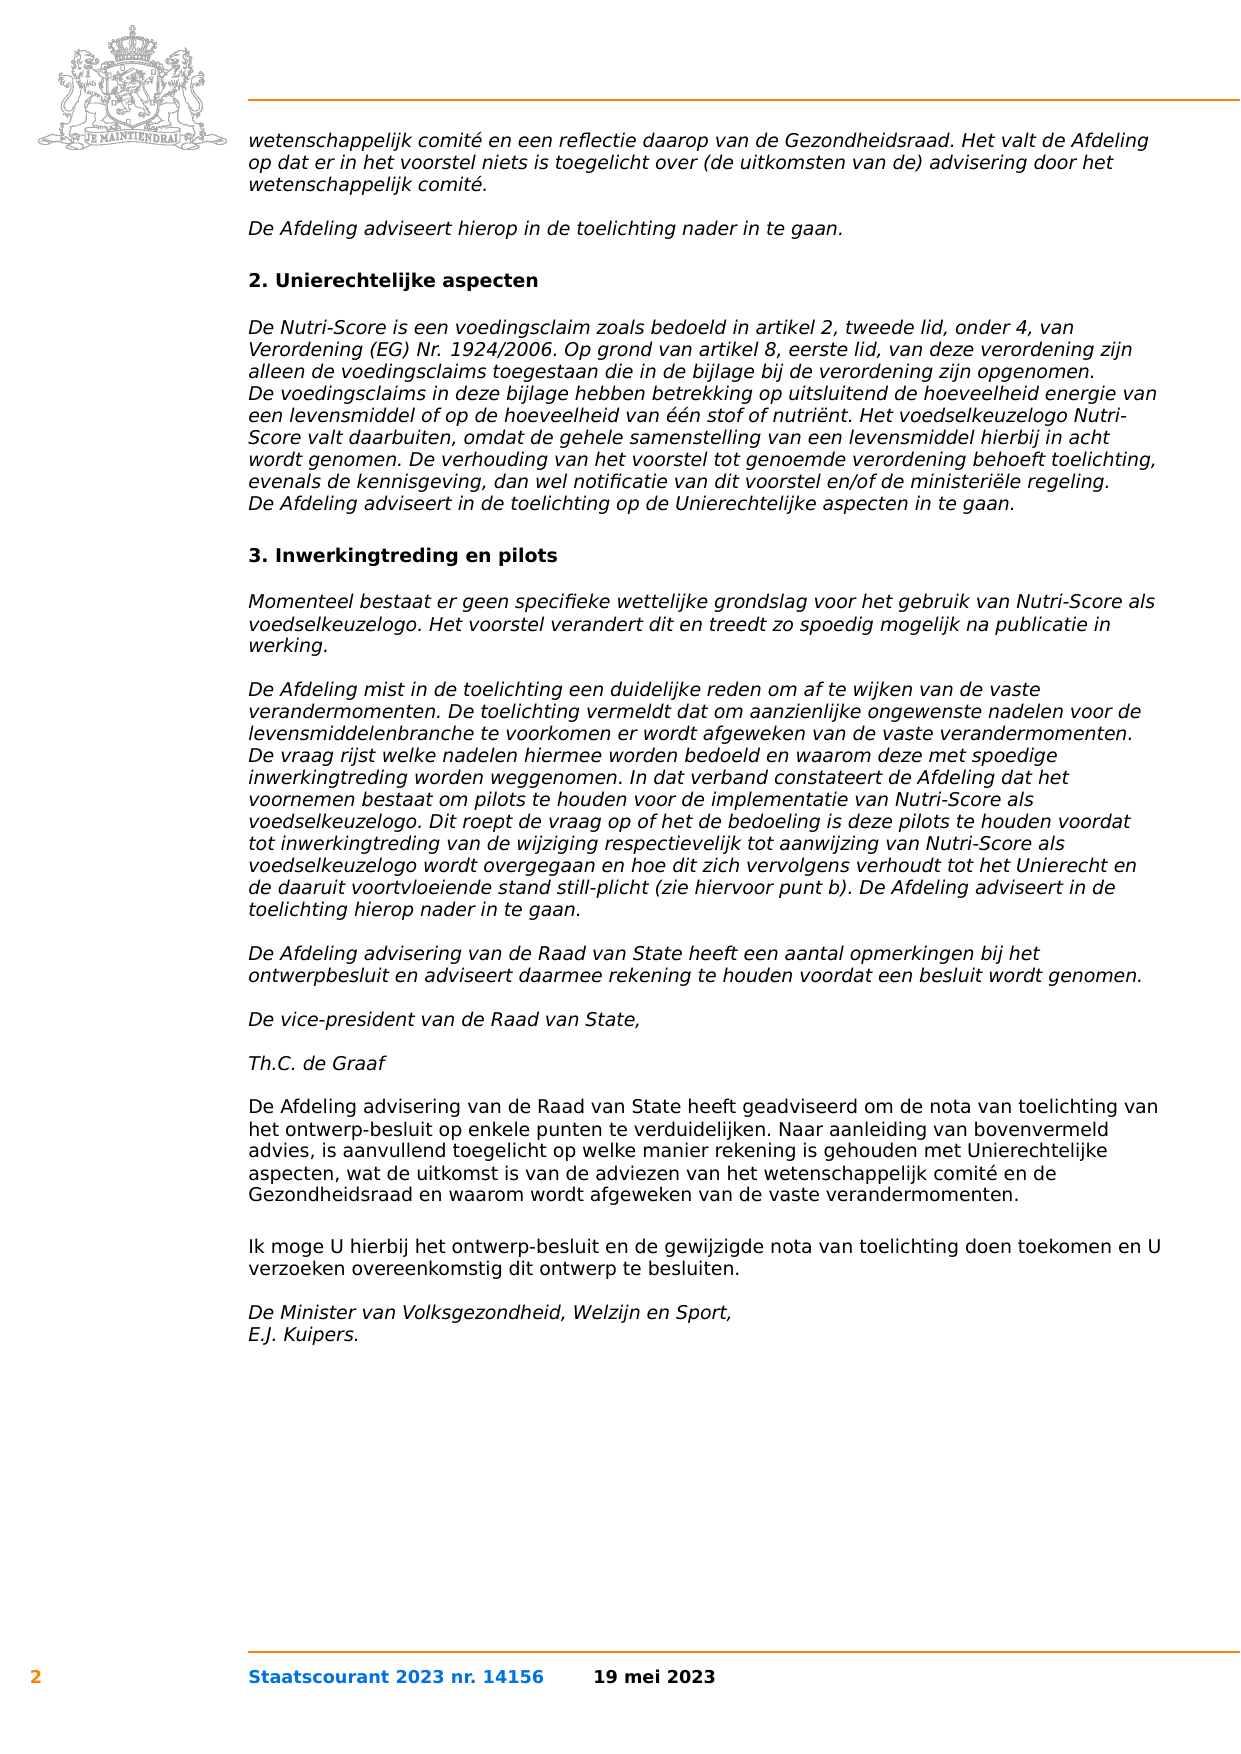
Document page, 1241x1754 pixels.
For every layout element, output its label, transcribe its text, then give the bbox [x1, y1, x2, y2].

text Ik moge U hierbij het ontwerp-besluit en de gewijzigde nota van toelichting doen toekomen en U verzoeken overeenkomstig dit ontwerp te besluiten. [248, 1236, 1163, 1280]
text Th.C. de Graaf [248, 1053, 1163, 1074]
text De vice-president van de Raad van State, [248, 1009, 1163, 1031]
text De Minister van Volksgezondheid, Welzijn en Sport, E.J. Kuipers. [248, 1302, 1163, 1346]
picture [38, 25, 227, 150]
text De Afdeling advisering van de Raad van State heeft geadviseerd om de nota van toelichting van het ontwerp-besluit op enkele punten te verduidelijken. Naar aanleiding van bovenvermeld advies, is aanvullend toegelicht op welke manier rekening is gehouden met Unierechtelijke aspecten, wat de uitkomst is van de adviezen van het wetenschappelijk comité en de Gezondheidsraad en waarom wordt afgeweken van de vaste verandermomenten. [248, 1096, 1163, 1206]
subtitle 2. Unierechtelijke aspecten [248, 270, 1163, 292]
subtitle 3. Inwerkingtreding en pilots [248, 544, 1163, 566]
text Momenteel bestaat er geen specifieke wettelijke grondslag voor het gebruik van Nutri-Score als voedselkeuzelogo. Het voorstel verandert dit en treedt zo spoedig mogelijk na publicatie in werking. [248, 591, 1163, 657]
text De Afdeling adviseert hierop in de toelichting nader in te gaan. [248, 218, 1163, 240]
text wetenschappelijk comité en een reflectie daarop van de Gezondheidsraad. Het valt de Afdeling op dat er in het voorstel niets is toegelicht over (de uitkomsten van de) advisering door het wetenschappelijk comité. [248, 130, 1163, 196]
text De voedingsclaims in deze bijlage hebben betrekking op uitsluitend de hoeveelheid energie van een levensmiddel of op de hoeveelheid van één stof of nutriënt. Het voedselkeuzelogo Nutri-Score valt daarbuiten, omdat de gehele samenstelling van een levensmiddel hierbij in acht wordt genomen. De verhouding van het voorstel tot genoemde verordening behoeft toelichting, evenals de kennisgeving, dan wel notificatie van dit voorstel en/of de ministeriële regeling. [248, 383, 1163, 492]
text De Afdeling adviseert in de toelichting op de Unierechtelijke aspecten in te gaan. [248, 492, 1163, 514]
text De Afdeling advisering van de Raad van State heeft een aantal opmerkingen bij het ontwerpbesluit en adviseert daarmee rekening te houden voordat een besluit wordt genomen. [248, 943, 1163, 987]
text De Afdeling mist in de toelichting een duidelijke reden om af te wijken van de vaste verandermomenten. De toelichting vermeldt dat om aanzienlijke ongewenste nadelen voor de levensmiddelenbranche te voorkomen er wordt afgeweken van de vaste verandermomenten. De vraag rijst welke nadelen hiermee worden bedoeld en waarom deze met spoedige inwerkingtreding worden weggenomen. In dat verband constateert de Afdeling dat het voornemen bestaat om pilots te houden voor de implementatie van Nutri-Score als voedselkeuzelogo. Dit roept de vraag op of het de bedoeling is deze pilots te houden voordat tot inwerkingtreding van de wijziging respectievelijk tot aanwijzing van Nutri-Score als voedselkeuzelogo wordt overgegaan en hoe dit zich vervolgens verhoudt tot het Unierecht en de daaruit voortvloeiende stand still-plicht (zie hiervoor punt b). De Afdeling adviseert in de toelichting hierop nader in te gaan. [248, 679, 1163, 921]
text De Nutri-Score is een voedingsclaim zoals bedoeld in artikel 2, tweede lid, onder 4, van Verordening (EG) Nr. 1924/2006. Op grond van artikel 8, eerste lid, van deze verordening zijn alleen de voedingsclaims toegestaan die in de bijlage bij de verordening zijn opgenomen. [248, 317, 1163, 383]
